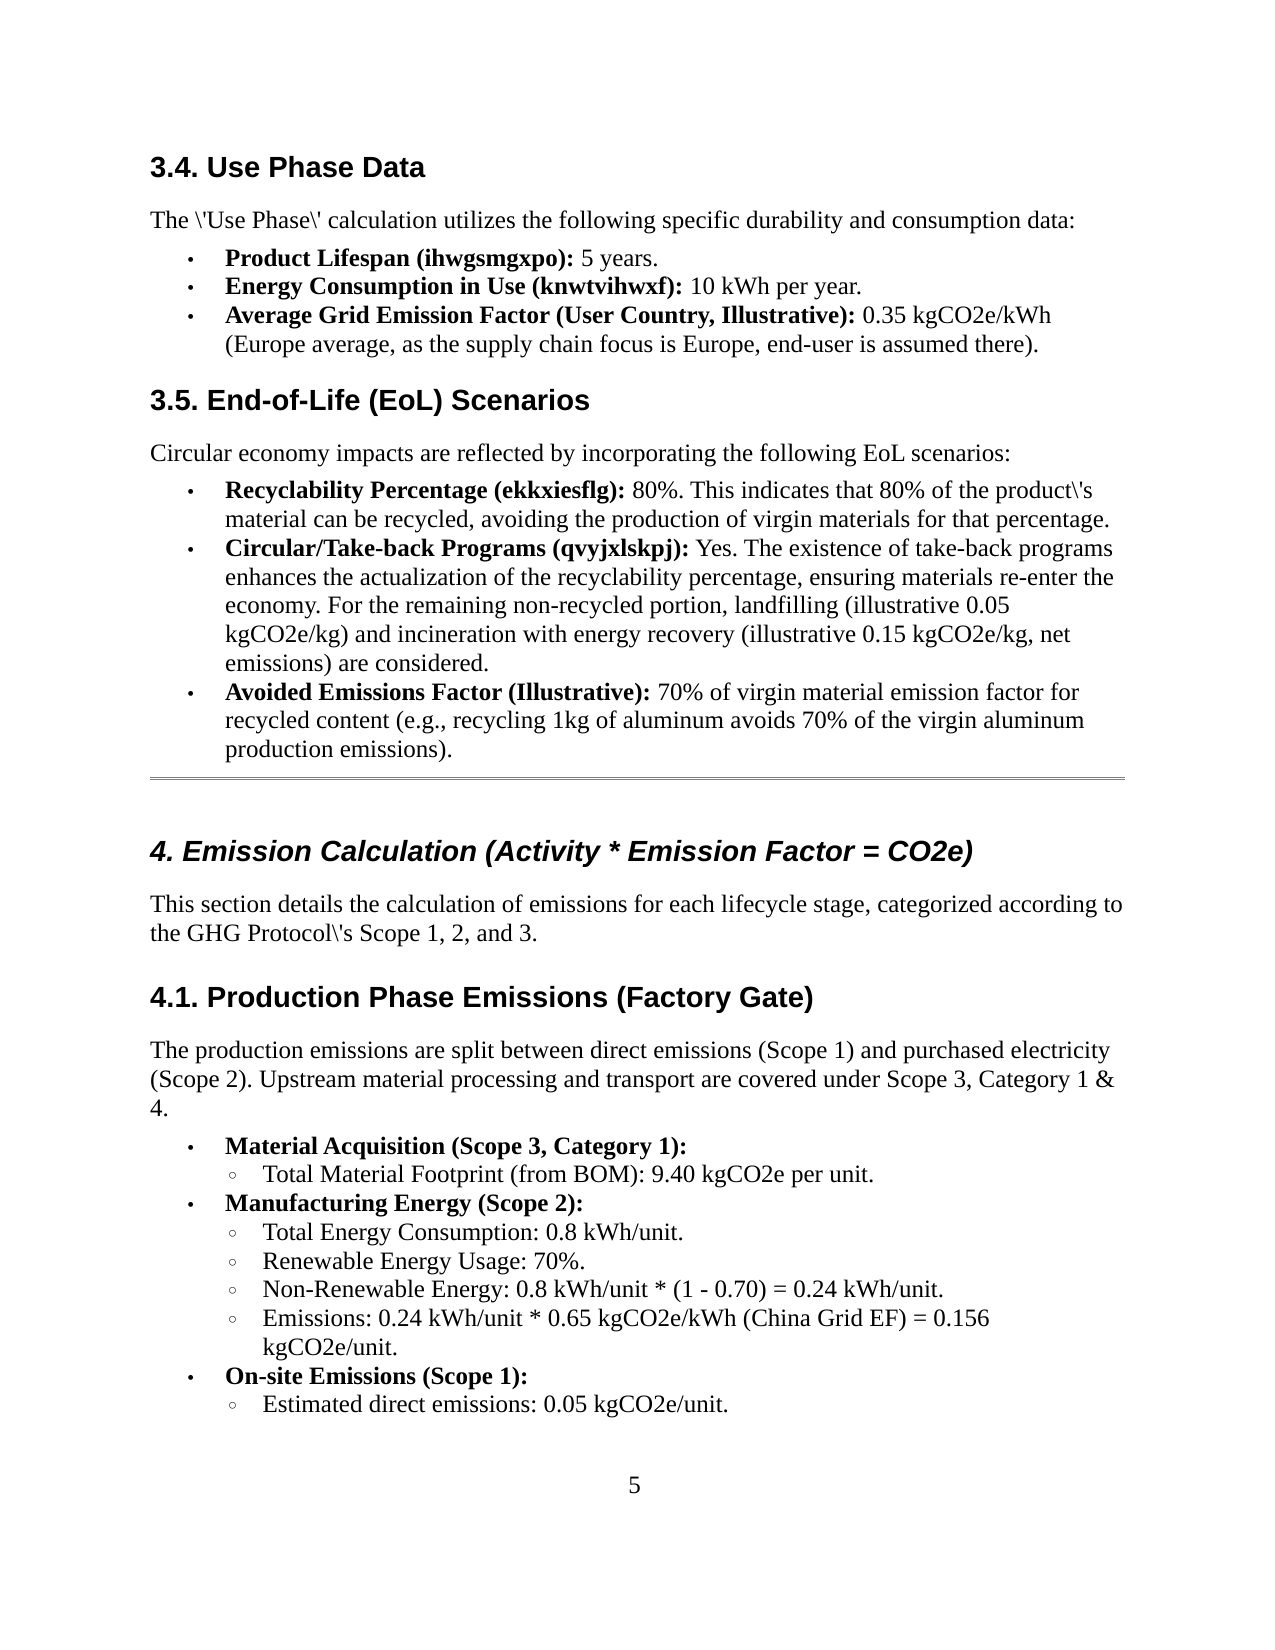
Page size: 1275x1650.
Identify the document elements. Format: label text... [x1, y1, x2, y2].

list Total Energy Consumption: 0.8 kWh/unit. [225, 1217, 1125, 1246]
list Manufacturing Energy (Scope 2): [187, 1188, 1125, 1217]
list Non-Renewable Energy: 0.8 kWh/unit * (1 - 0.70) = 0.24 kWh/unit. [225, 1274, 1125, 1303]
list Circular/Take-back Programs (qvyjxlskpj): Yes. The existence of take-back programs enhances the actualization of the recyclability percentage, ensuring materials re-enter the economy. For the remaining non-recycled portion, landfilling (illustrative 0.05 kgCO2e/kg) and incineration with energy recovery (illustrative 0.15 kgCO2e/kg, net emissions) are considered. [187, 533, 1125, 677]
text Circular economy impacts are reflected by incorporating the following EoL scenarios: [150, 438, 1125, 466]
list Product Lifespan (ihwgsmgxpo): 5 years. [187, 243, 1125, 271]
list Avoided Emissions Factor (Illustrative): 70% of virgin material emission factor for recycled content (e.g., recycling 1kg of aluminum avoids 70% of the virgin aluminum production emissions). [187, 677, 1125, 763]
list Renewable Energy Usage: 70%. [225, 1246, 1125, 1274]
list Total Material Footprint (from BOM): 9.40 kgCO2e per unit. [225, 1159, 1125, 1188]
text The production emissions are split between direct emissions (Scope 1) and purchased electricity (Scope 2). Upstream material processing and transport are covered under Scope 3, Category 1 & 4. [150, 1036, 1125, 1122]
list On-site Emissions (Scope 1): [187, 1361, 1125, 1389]
text This section details the calculation of emissions for each lifecycle stage, categorized according to the GHG Protocol\'s Scope 1, 2, and 3. [150, 889, 1125, 947]
subtitle 3.4. Use Phase Data [150, 150, 1125, 183]
list Average Grid Emission Factor (User Country, Illustrative): 0.35 kgCO2e/kWh (Europe average, as the supply chain focus is Europe, end-user is assumed there). [187, 300, 1125, 358]
subtitle 4. Emission Calculation (Activity * Emission Factor = CO2e) [150, 834, 1125, 868]
list Estimated direct emissions: 0.05 kgCO2e/unit. [225, 1389, 1125, 1418]
list Material Acquisition (Scope 3, Category 1): [187, 1131, 1125, 1159]
list Recyclability Percentage (ekkxiesflg): 80%. This indicates that 80% of the product\'s material can be recycled, avoiding the production of virgin materials for that percentage. [187, 475, 1125, 533]
subtitle 3.5. End-of-Life (EoL) Scenarios [150, 383, 1125, 416]
text The \'Use Phase\' calculation utilizes the following specific durability and consumption data: [150, 205, 1125, 234]
list Emissions: 0.24 kWh/unit * 0.65 kgCO2e/kWh (China Grid EF) = 0.156 kgCO2e/unit. [225, 1303, 1125, 1361]
list Energy Consumption in Use (knwtvihwxf): 10 kWh per year. [187, 271, 1125, 300]
subtitle 4.1. Production Phase Emissions (Factory Gate) [150, 981, 1125, 1014]
